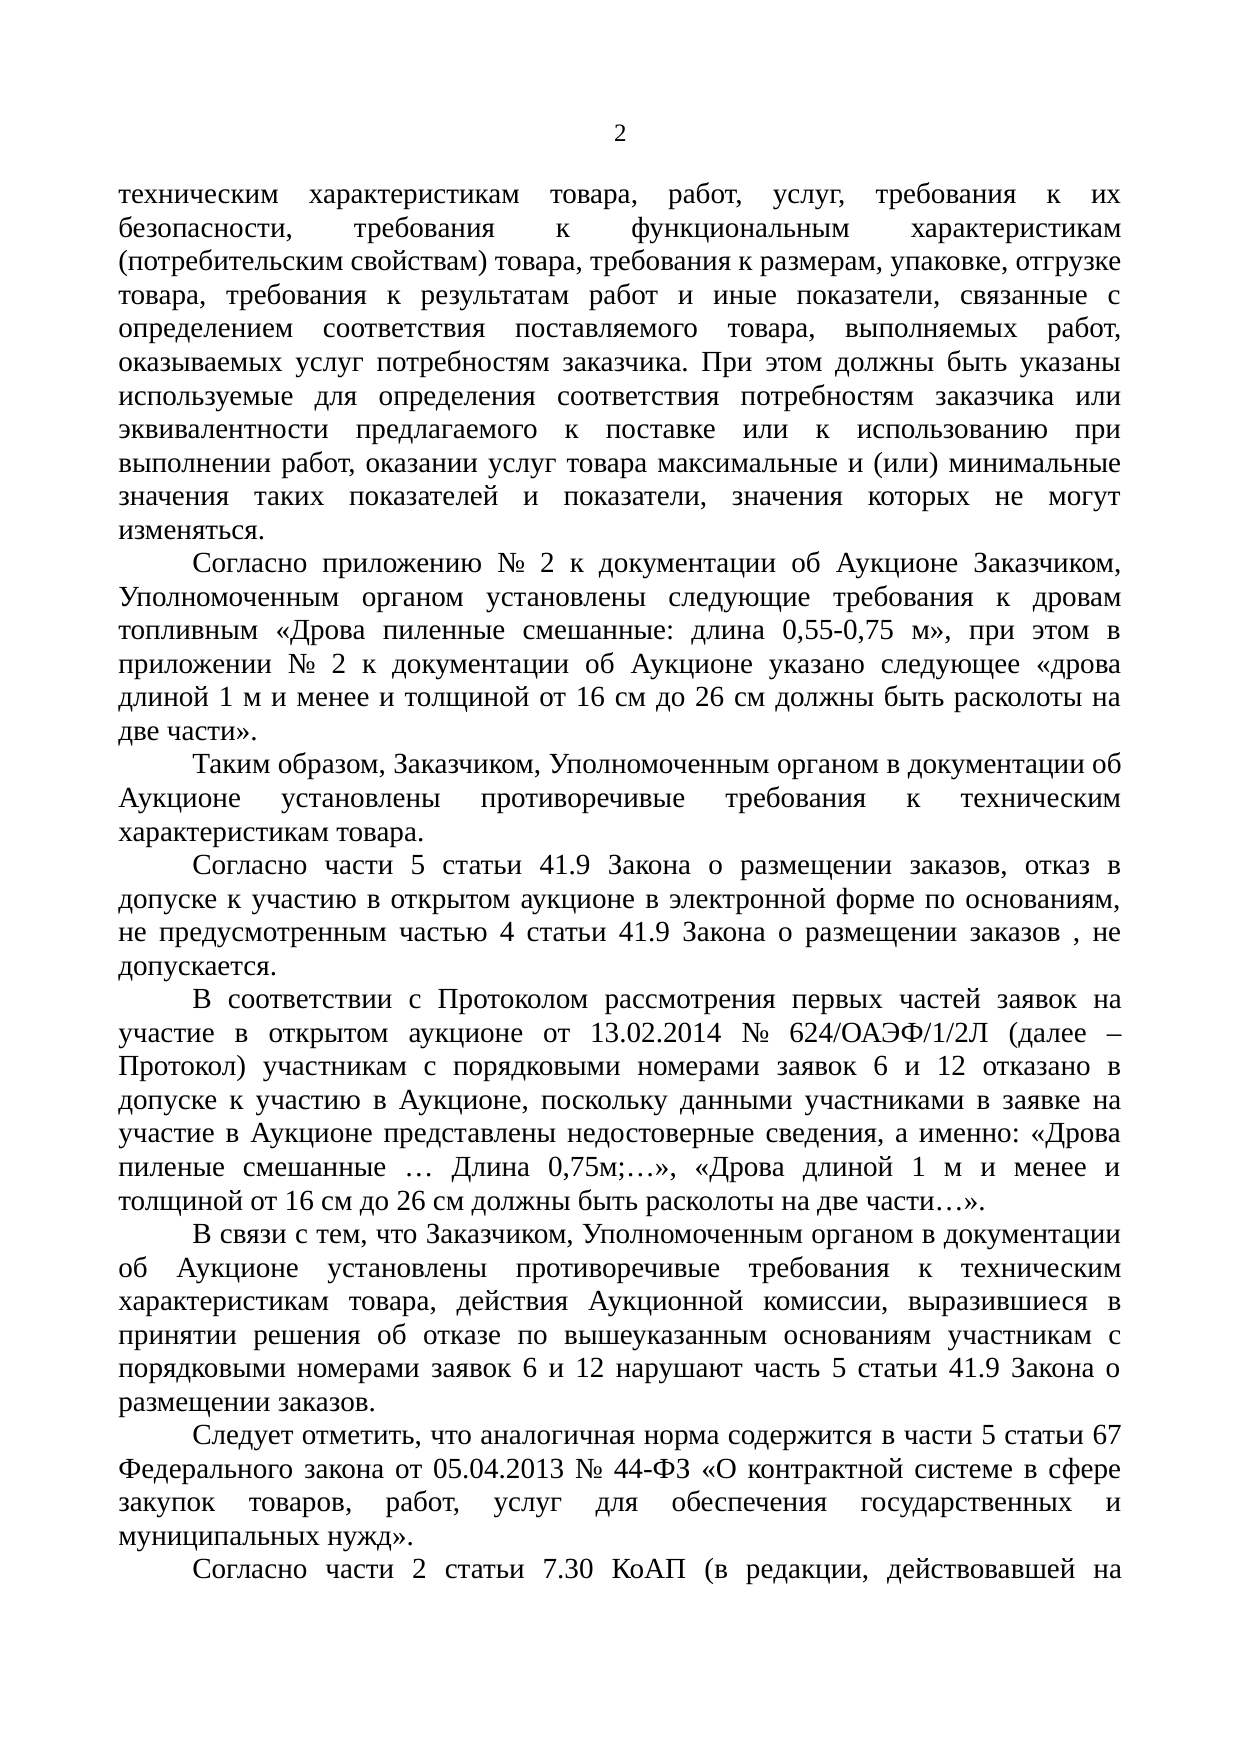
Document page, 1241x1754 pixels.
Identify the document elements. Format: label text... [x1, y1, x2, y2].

text Согласно части 2 статьи 7.30 КоАП (в редакции, действовавшей на [118, 1552, 1122, 1585]
text Согласно части 5 статьи 41.9 Закона о размещении заказов, отказ в допуске к участию в открытом аукционе в электронной форме по основаниям, не предусмотренным частью 4 статьи 41.9 Закона о размещении заказов , не допускается. [118, 847, 1122, 981]
text В связи с тем, что Заказчиком, Уполномоченным органом в документации об Аукционе установлены противоречивые требования к техническим характеристикам товара, действия Аукционной комиссии, выразившиеся в принятии решения об отказе по вышеуказанным основаниям участникам с порядковыми номерами заявок 6 и 12 нарушают часть 5 статьи 41.9 Закона о размещении заказов. [118, 1216, 1122, 1417]
text Согласно приложению № 2 к документации об Аукционе Заказчиком, Уполномоченным органом установлены следующие требования к дровам топливным «Дрова пиленные смешанные: длина 0,55-0,75 м», при этом в приложении № 2 к документации об Аукционе указано следующее «дрова длиной 1 м и менее и толщиной от 16 см до 26 см должны быть расколоты на две части». [118, 545, 1122, 747]
text Таким образом, Заказчиком, Уполномоченным органом в документации об Аукционе установлены противоречивые требования к техническим характеристикам товара. [118, 747, 1122, 847]
text В соответствии с Протоколом рассмотрения первых частей заявок на участие в открытом аукционе от 13.02.2014 № 624/ОАЭФ/1/2Л (далее – Протокол) участникам с порядковыми номерами заявок 6 и 12 отказано в допуске к участию в Аукционе, поскольку данными участниками в заявке на участие в Аукционе представлены недостоверные сведения, а именно: «Дрова пиленые смешанные … Длина 0,75м;…», «Дрова длиной 1 м и менее и толщиной от 16 см до 26 см должны быть расколоты на две части…». [118, 981, 1122, 1216]
text техническим характеристикам товара, работ, услуг, требования к их безопасности, требования к функциональным характеристикам (потребительским свойствам) товара, требования к размерам, упаковке, отгрузке товара, требования к результатам работ и иные показатели, связанные с определением соответствия поставляемого товара, выполняемых работ, оказываемых услуг потребностям заказчика. При этом должны быть указаны используемые для определения соответствия потребностям заказчика или эквивалентности предлагаемого к поставке или к использованию при выполнении работ, оказании услуг товара максимальные и (или) минимальные значения таких показателей и показатели, значения которых не могут изменяться. [118, 176, 1122, 545]
text Следует отметить, что аналогичная норма содержится в части 5 статьи 67 Федерального закона от 05.04.2013 № 44-ФЗ «О контрактной системе в сфере закупок товаров, работ, услуг для обеспечения государственных и муниципальных нужд». [118, 1417, 1122, 1552]
